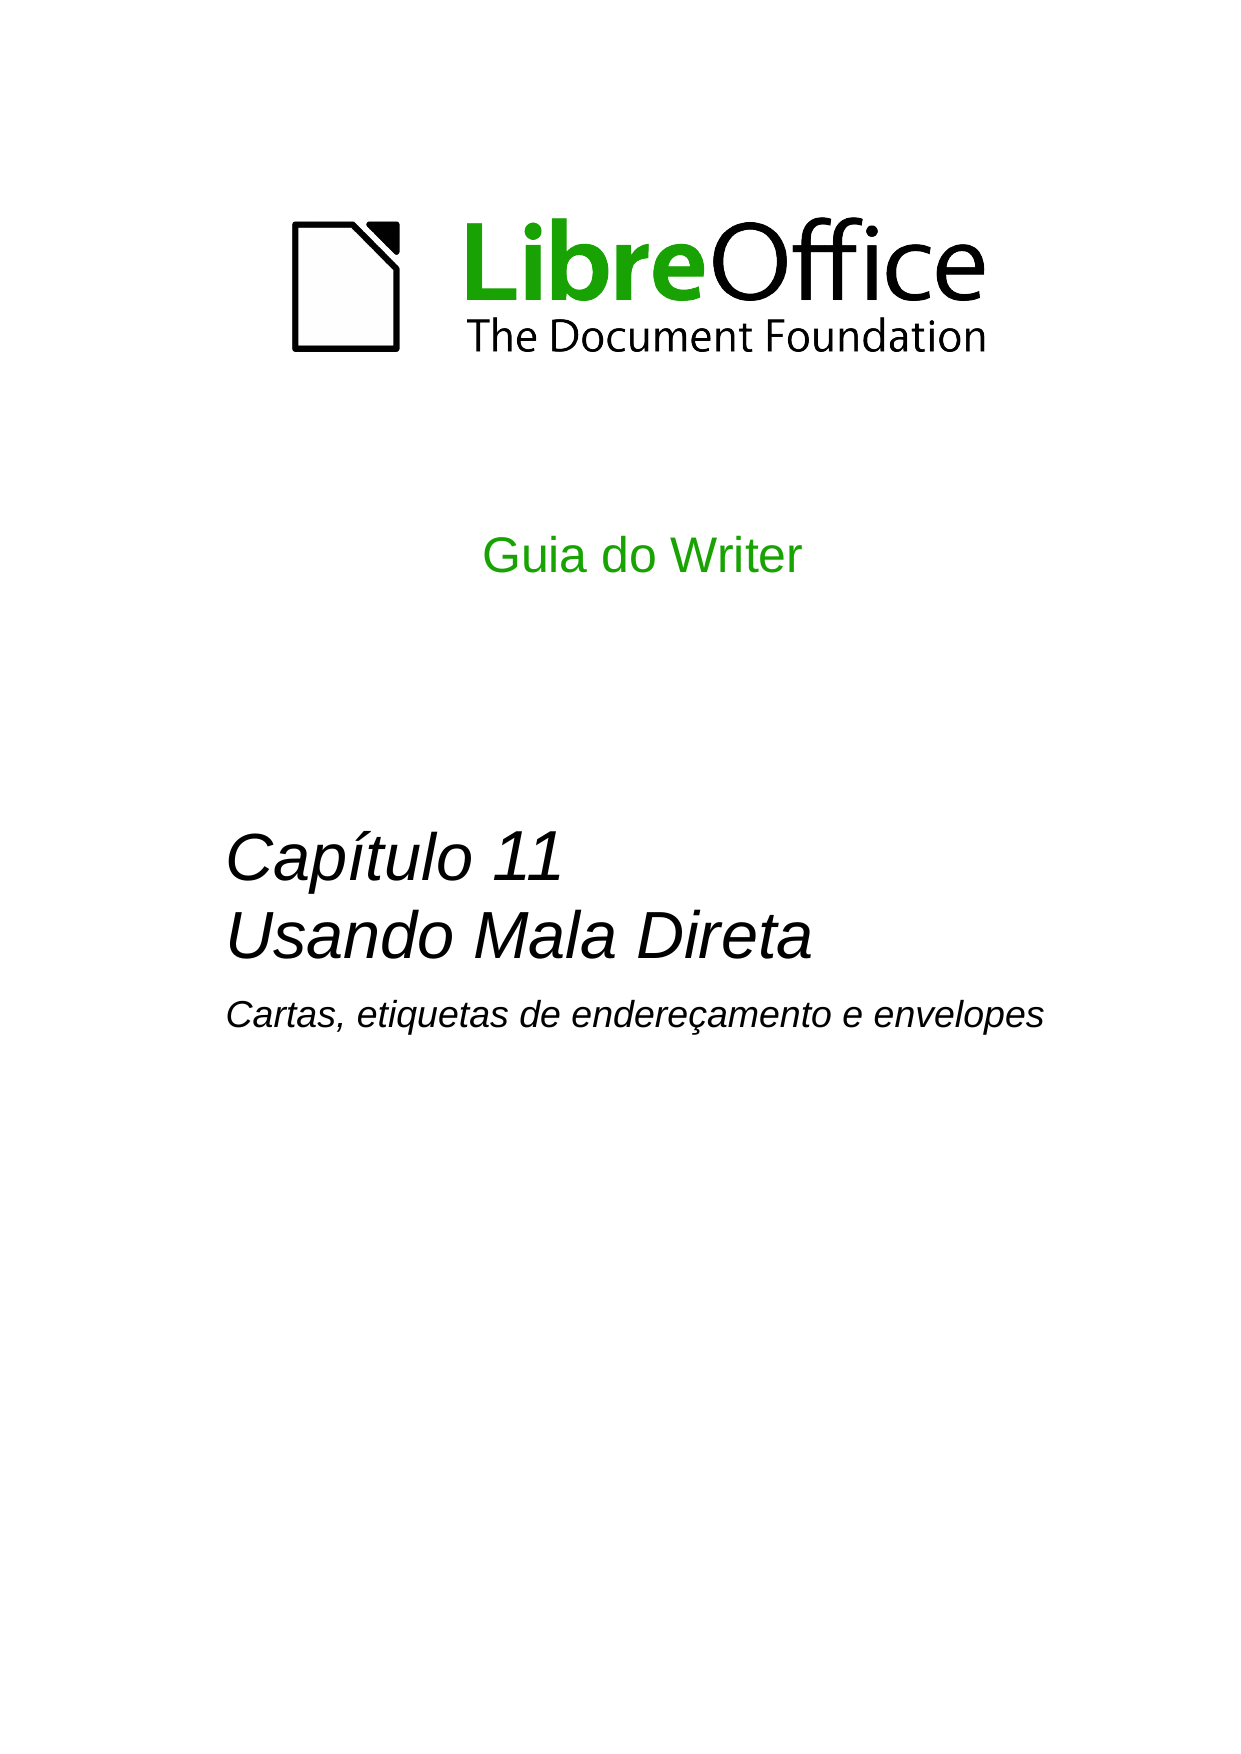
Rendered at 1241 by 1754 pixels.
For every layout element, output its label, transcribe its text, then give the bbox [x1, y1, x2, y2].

text Guia do Writer [188, 526, 1098, 583]
subtitle Capítulo 11 Usando Mala Direta [188, 814, 1098, 972]
subtitle Cartas, etiquetas de endereçamento e envelopes [225, 992, 1098, 1035]
picture [250, 186, 1035, 387]
